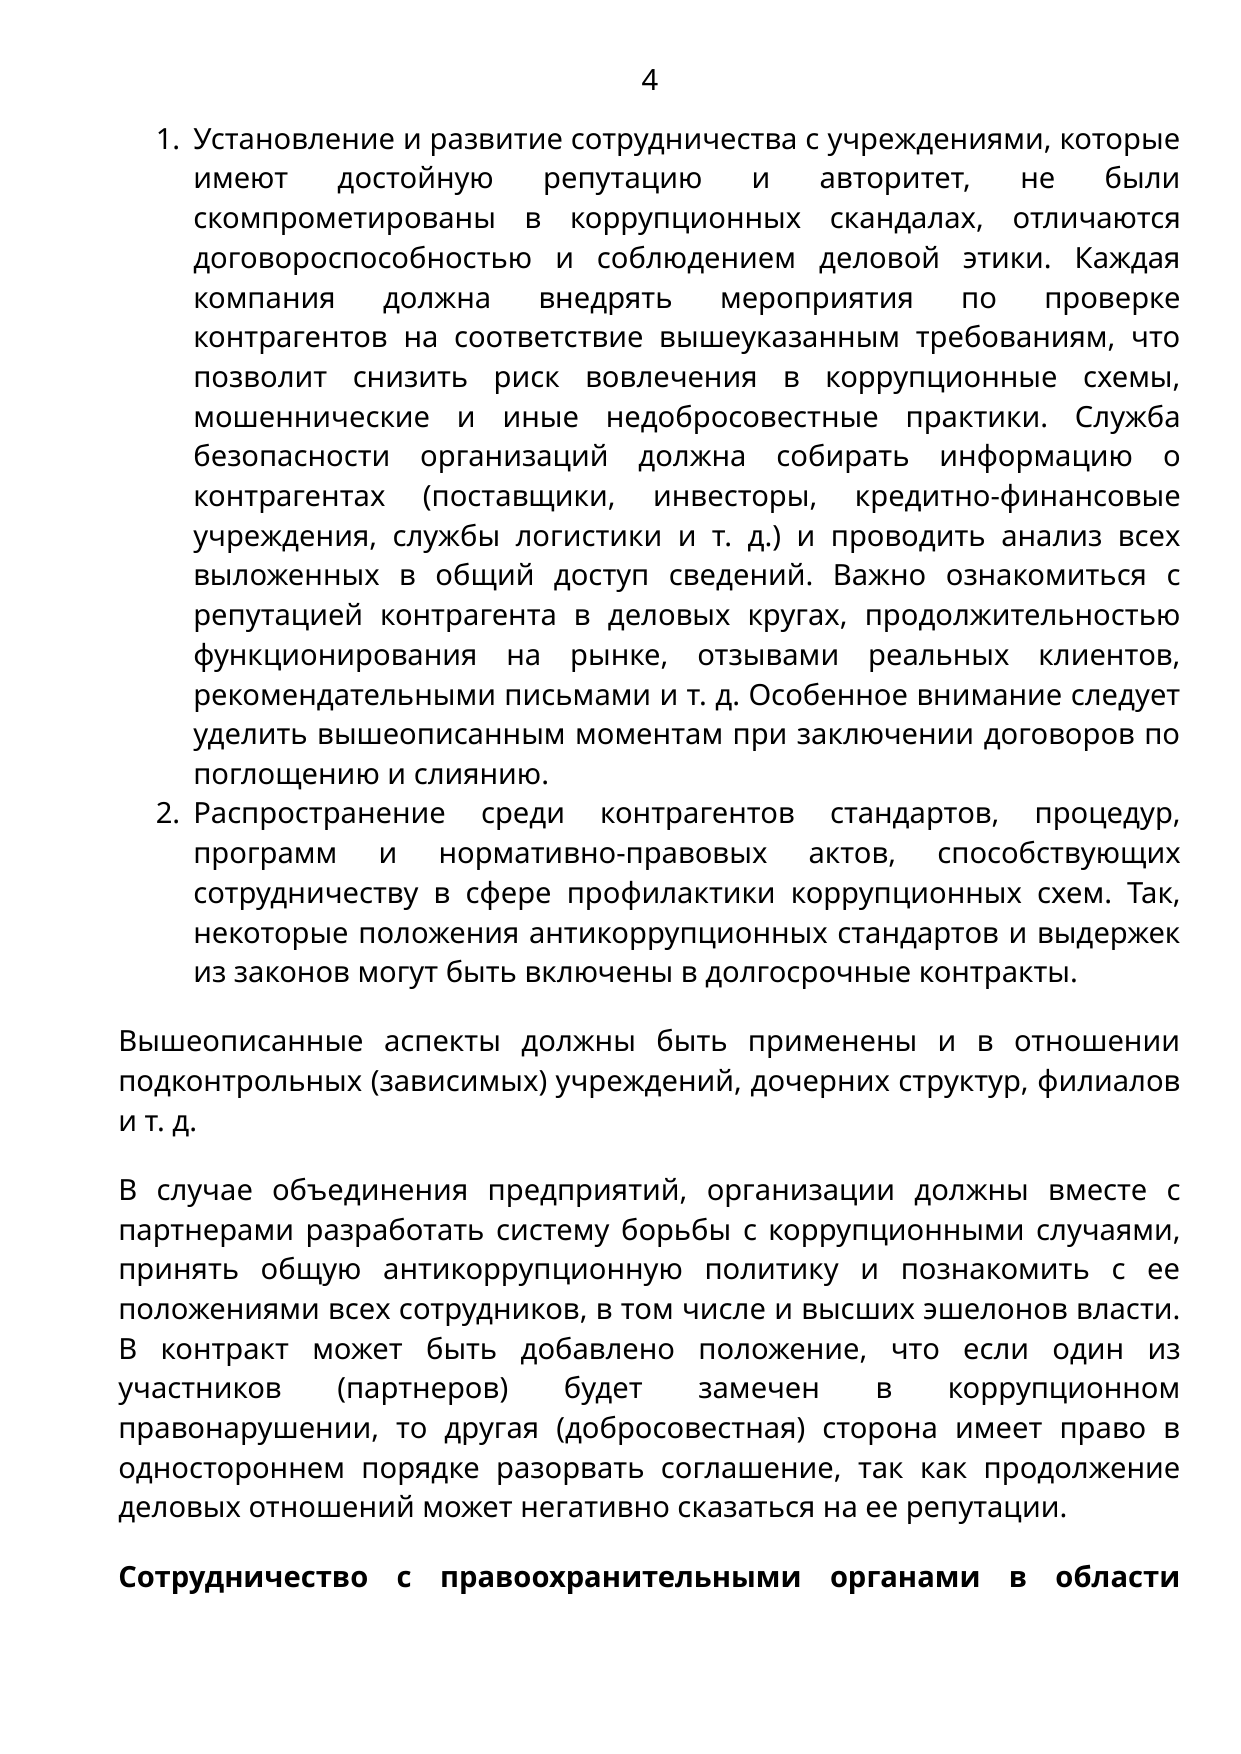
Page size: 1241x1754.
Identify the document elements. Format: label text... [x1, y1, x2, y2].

text Вышеописанные аспекты должны быть применены и в отношении подконтрольных (зависимых) учреждений, дочерних структур, филиалов и т. д. [118, 1021, 1181, 1140]
list Установление и развитие сотрудничества с учреждениями, которые имеют достойную репутацию и авторитет, не были скомпрометированы в коррупционных скандалах, отличаются договороспособностью и соблюдением деловой этики. Каждая компания должна внедрять мероприятия по проверке контрагентов на соответствие вышеуказанным требованиям, что позволит снизить риск вовлечения в коррупционные схемы, мошеннические и иные недобросовестные практики. Служба безопасности организаций должна собирать информацию о контрагентах (поставщики, инвесторы, кредитно-финансовые учреждения, службы логистики и т. д.) и проводить анализ всех выложенных в общий доступ сведений. Важно ознакомиться с репутацией контрагента в деловых кругах, продолжительностью функционирования на рынке, отзывами реальных клиентов, рекомендательными письмами и т. д. Особенное внимание следует уделить вышеописанным моментам при заключении договоров по поглощению и слиянию. [156, 118, 1181, 793]
list Распространение среди контрагентов стандартов, процедур, программ и нормативно-правовых актов, способствующих сотрудничеству в сфере профилактики коррупционных схем. Так, некоторые положения антикоррупционных стандартов и выдержек из законов могут быть включены в долгосрочные контракты. [156, 793, 1181, 991]
text Сотрудничество с правоохранительными органами в области [118, 1556, 1181, 1596]
text В случае объединения предприятий, организации должны вместе с партнерами разработать систему борьбы с коррупционными случаями, принять общую антикоррупционную политику и познакомить с ее положениями всех сотрудников, в том числе и высших эшелонов власти. В контракт может быть добавлено положение, что если один из участников (партнеров) будет замечен в коррупционном правонарушении, то другая (добросовестная) сторона имеет право в одностороннем порядке разорвать соглашение, так как продолжение деловых отношений может негативно сказаться на ее репутации. [118, 1169, 1181, 1526]
